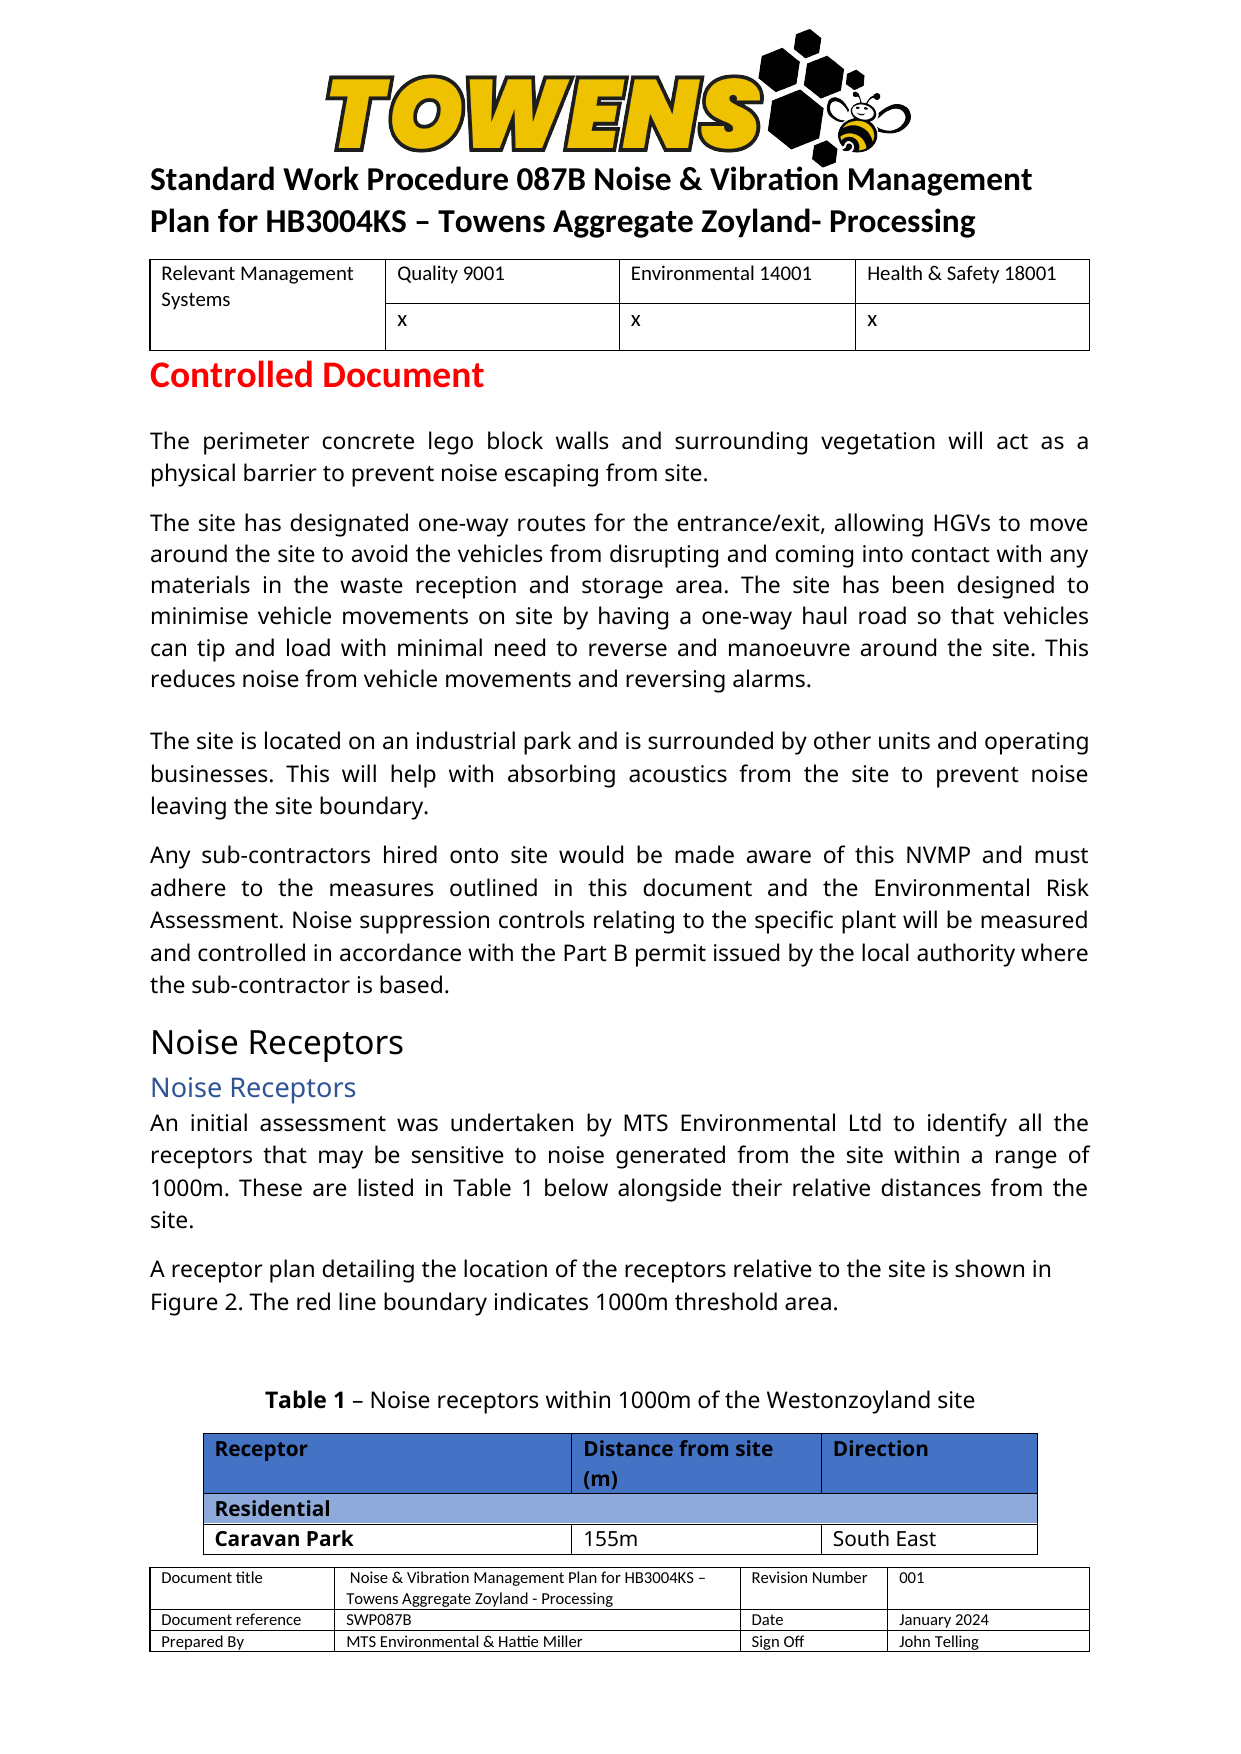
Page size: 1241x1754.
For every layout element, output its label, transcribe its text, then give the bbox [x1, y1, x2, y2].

subtitle Noise Receptors [150, 1068, 1090, 1105]
table_cell Residential [204, 1494, 1037, 1523]
text An initial assessment was undertaken by MTS Environmental Ltd to identify all the receptors that may be sensitive to noise generated from the site within a range of 1000m. These are listed in Table 1 below alongside their relative distances from the site. [150, 1106, 1090, 1235]
text The site is located on an industrial park and is surrounded by other units and operating businesses. This will help with absorbing acoustics from the site to prevent noise leaving the site boundary. [150, 725, 1090, 821]
table_header Direction [822, 1434, 1037, 1493]
table_header Receptor [204, 1434, 571, 1493]
text Table 1 – Noise receptors within 1000m of the Westonzoyland site [150, 1384, 1090, 1415]
text The perimeter concrete lego block walls and surrounding vegetation will act as a physical barrier to prevent noise escaping from site. [150, 425, 1090, 488]
table_header Distance from site (m) [572, 1434, 821, 1493]
text A receptor plan detailing the location of the receptors relative to the site is shown in Figure 2. The red line boundary indicates 1000m threshold area. [150, 1253, 1090, 1317]
text Any sub-contractors hired onto site would be made aware of this NVMP and must adhere to the measures outlined in this document and the Environmental Risk Assessment. Noise suppression controls relating to the specific plant will be measured and controlled in accordance with the Part B permit issued by the local authority where the sub-contractor is based. [150, 839, 1090, 1001]
table_cell Caravan Park [204, 1525, 571, 1554]
text The site has designated one-way routes for the entrance/exit, allowing HGVs to move around the site to avoid the vehicles from disrupting and coming into contact with any materials in the waste reception and storage area. The site has been designed to minimise vehicle movements on site by having a one-way haul road so that vehicles can tip and load with minimal need to reverse and manoeuvre around the site. This reduces noise from vehicle movements and reversing alarms. [150, 506, 1090, 694]
table_cell South East [822, 1525, 1037, 1554]
table_cell 155m [572, 1525, 821, 1554]
text Noise Receptors [150, 1018, 1090, 1064]
